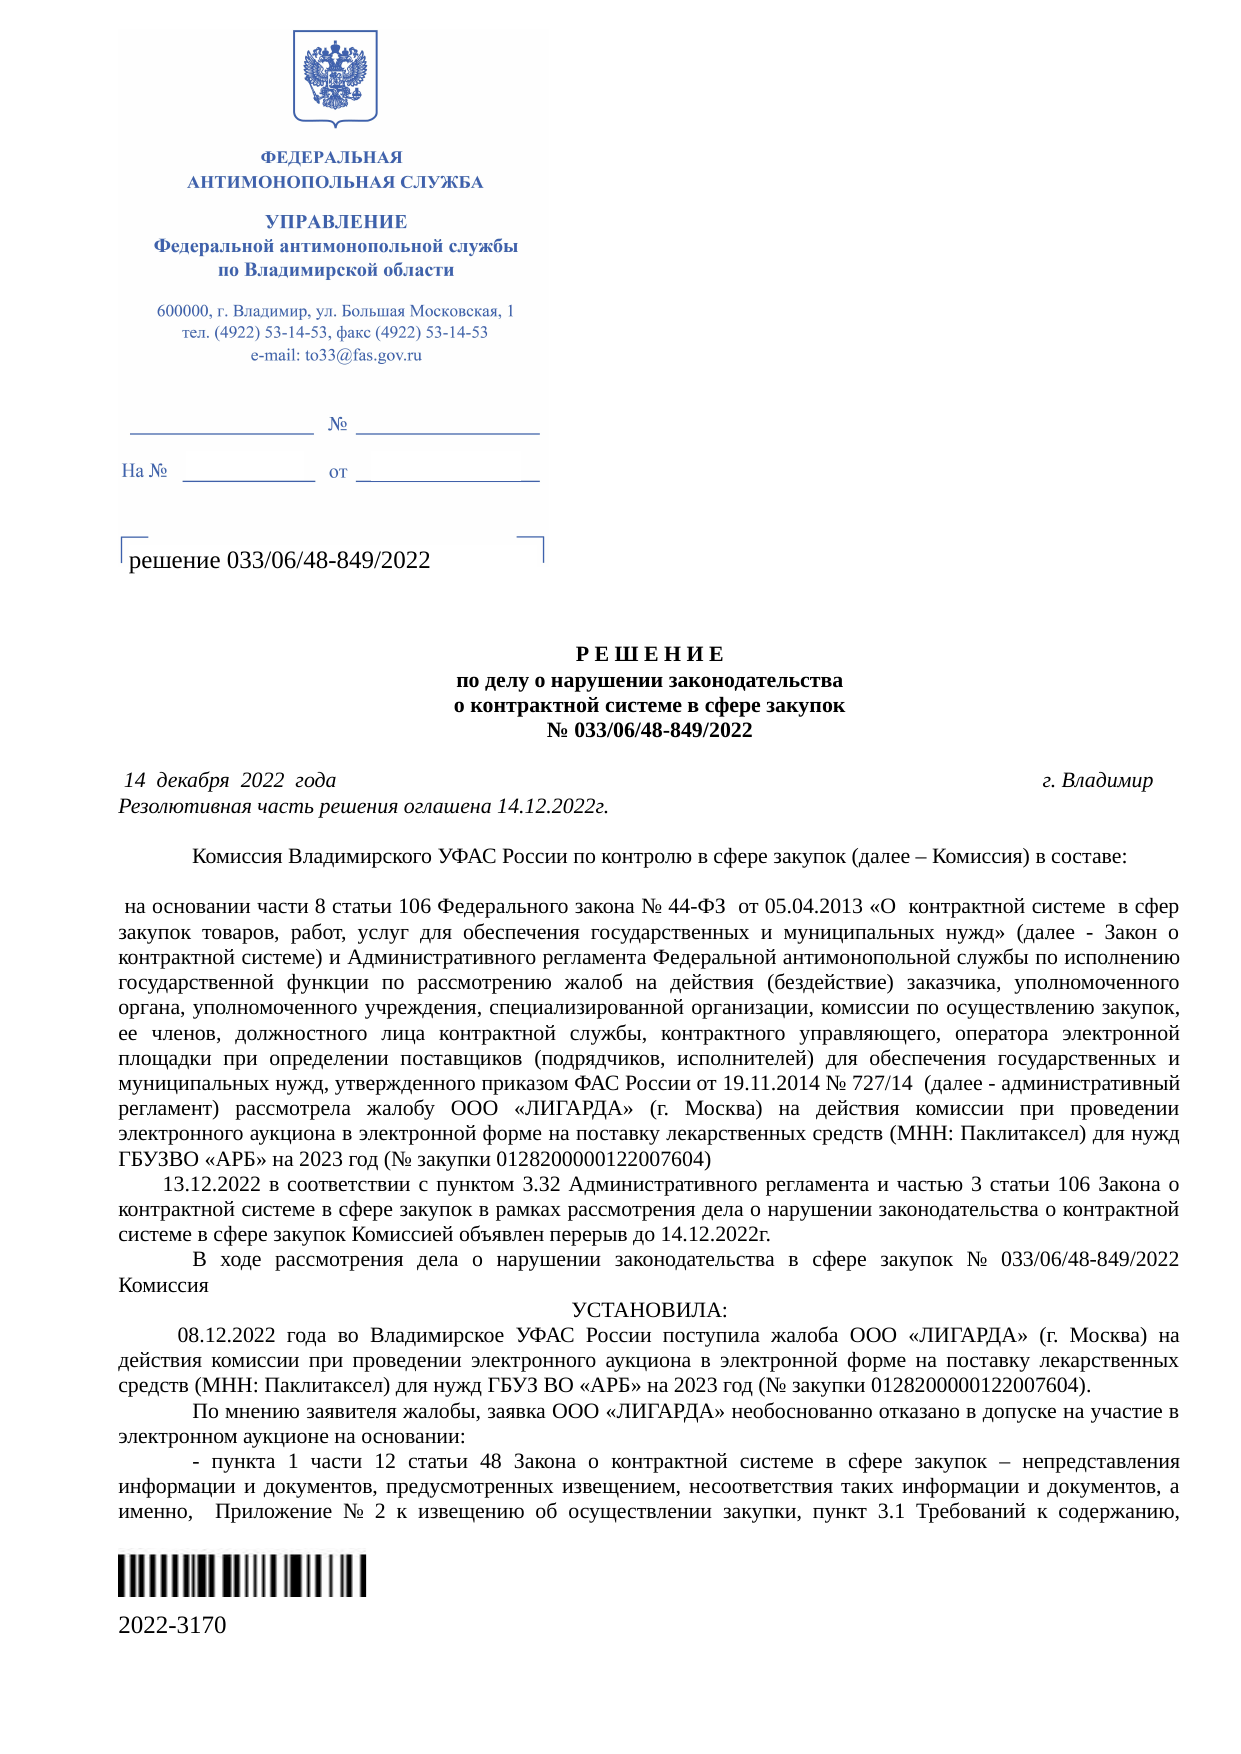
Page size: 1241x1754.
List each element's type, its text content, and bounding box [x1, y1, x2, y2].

text Резолютивная часть решения оглашена 14.12.2022г. [118, 793, 1181, 818]
picture [118, 29, 550, 567]
picture [118, 1548, 367, 1597]
text По мнению заявителя жалобы, заявка ООО «ЛИГАРДА» необоснованно отказано в допуске на участие в электронном аукционе на основании: [118, 1398, 1181, 1448]
text Р Е Ш Е Н И Е [118, 641, 1181, 667]
text - пункта 1 части 12 статьи 48 Закона о контрактной системе в сфере закупок – непредставления информации и документов, предусмотренных извещением, несоответствия таких информации и документов, а именно, Приложение № 2 к извещению об осуществлении закупки, пункт 3.1 Требований к содержанию, [118, 1448, 1181, 1524]
text В ходе рассмотрения дела о нарушении законодательства в сфере закупок № 033/06/48-849/2022 Комиссия [118, 1246, 1181, 1297]
text УСТАНОВИЛА: [118, 1297, 1181, 1322]
text 14 декабря 2022 года г. Владимир [118, 767, 1181, 793]
text на основании части 8 статьи 106 Федерального закона № 44-ФЗ от 05.04.2013 «О контрактной системе в сфер закупок товаров, работ, услуг для обеспечения государственных и муниципальных нужд» (далее - Закон о контрактной системе) и Административного регламента Федеральной антимонопольной службы по исполнению государственной функции по рассмотрению жалоб на действия (бездействие) заказчика, уполномоченного органа, уполномоченного учреждения, специализированной организации, комиссии по осуществлению закупок, ее членов, должностного лица контрактной службы, контрактного управляющего, оператора электронной площадки при определении поставщиков (подрядчиков, исполнителей) для обеспечения государственных и муниципальных нужд, утвержденного приказом ФАС России от 19.11.2014 № 727/14 (далее - административный регламент) рассмотрела жалобу ООО «ЛИГАРДА» (г. Москва) на действия комиссии при проведении электронного аукциона в электронной форме на поставку лекарственных средств (МНН: Паклитаксел) для нужд ГБУЗВО «АРБ» на 2023 год (№ закупки 0128200000122007604) [118, 893, 1181, 1171]
text по делу о нарушении законодательства о контрактной системе в сфере закупок [118, 667, 1181, 717]
text № 033/06/48-849/2022 [118, 717, 1181, 742]
text Комиссия Владимирского УФАС России по контролю в сфере закупок (далее – Комиссия) в составе: [118, 843, 1181, 868]
table_header [664, 118, 1181, 555]
text 08.12.2022 года во Владимирское УФАС России поступила жалоба ООО «ЛИГАРДА» (г. Москва) на действия комиссии при проведении электронного аукциона в электронной форме на поставку лекарственных средств (МНН: Паклитаксел) для нужд ГБУЗ ВО «АРБ» на 2023 год (№ закупки 0128200000122007604). [118, 1322, 1181, 1398]
text 13.12.2022 в соответствии с пунктом 3.32 Административного регламента и частью 3 статьи 106 Закона о контрактной системе в сфере закупок в рамках рассмотрения дела о нарушении законодательства о контрактной системе в сфере закупок Комиссией объявлен перерыв до 14.12.2022г. [118, 1171, 1181, 1246]
text решение 033/06/48-849/2022 [129, 545, 537, 574]
